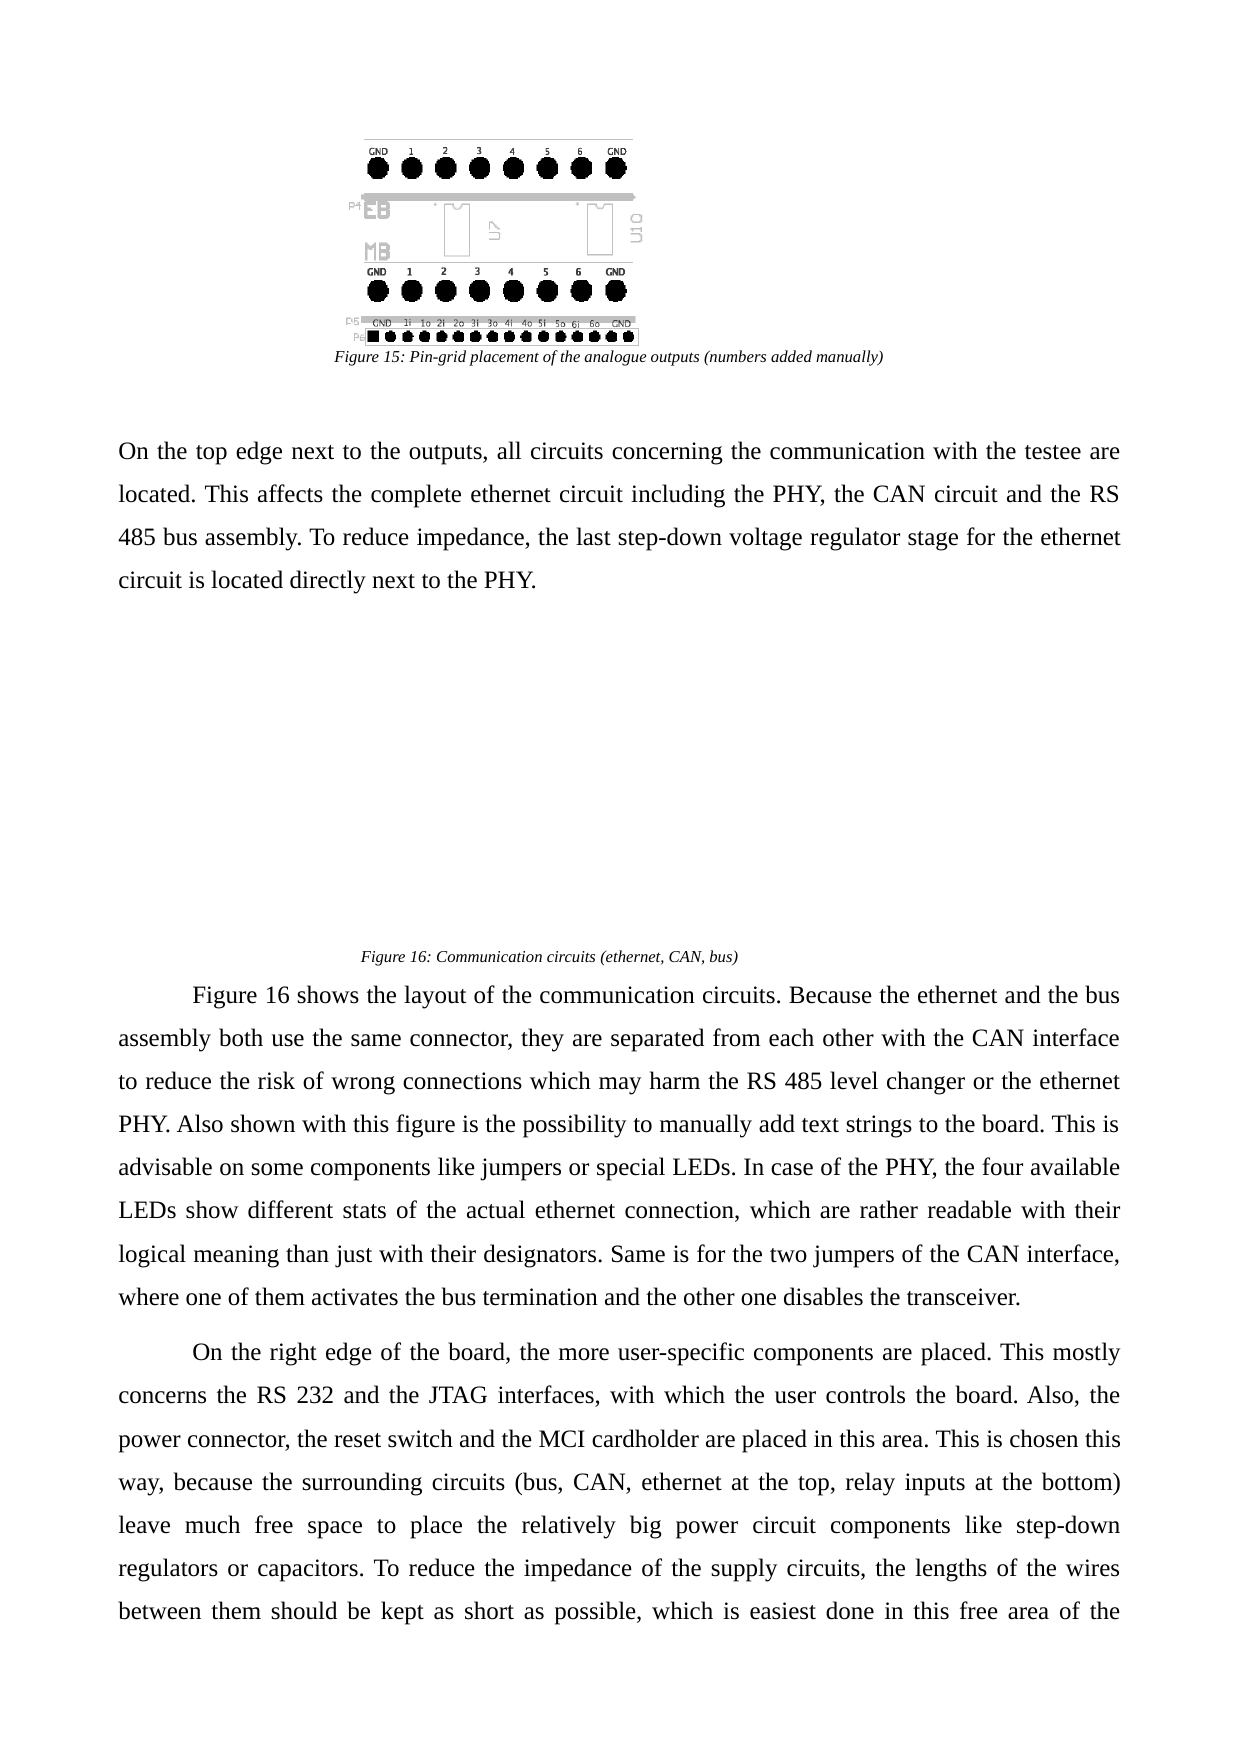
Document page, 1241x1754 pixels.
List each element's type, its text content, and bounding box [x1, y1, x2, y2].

text On the top edge next to the outputs, all circuits concerning the communication with the testee are located. This affects the complete ethernet circuit including the PHY, the CAN circuit and the RS 485 bus assembly. To reduce impedance, the last step-down voltage regulator stage for the ethernet circuit is located directly next to the PHY. [118, 436, 1122, 594]
text Figure 16: Communication circuits (ethernet, CAN, bus) [361, 633, 879, 966]
picture [334, 130, 649, 347]
text Figure 16 shows the layout of the communication circuits. Because the ethernet and the bus assembly both use the same connector, they are separated from each other with the CAN interface to reduce the risk of wrong connections which may harm the RS 485 level changer or the ethernet PHY. Also shown with this figure is the possibility to manually add text strings to the board. This is advisable on some components like jumpers or special LEDs. In case of the PHY, the four available LEDs show different stats of the actual ethernet connection, which are rather readable with their logical meaning than just with their designators. Same is for the two jumpers of the CAN interface, where one of them activates the bus termination and the other one disables the transceiver. [118, 621, 1122, 1311]
text On the right edge of the board, the more user-specific components are placed. This mostly concerns the RS 232 and the JTAG interfaces, with which the user controls the board. Also, the power connector, the reset switch and the MCI cardholder are placed in this area. This is chosen this way, because the surrounding circuits (bus, CAN, ethernet at the top, relay inputs at the bottom) leave much free space to place the relatively big power circuit components like step-down regulators or capacitors. To reduce the impedance of the supply circuits, the lengths of the wires between them should be kept as short as possible, which is easiest done in this free area of the [118, 1337, 1122, 1625]
text Figure 15: Pin-grid placement of the analogue outputs (numbers added manually) [334, 131, 906, 366]
